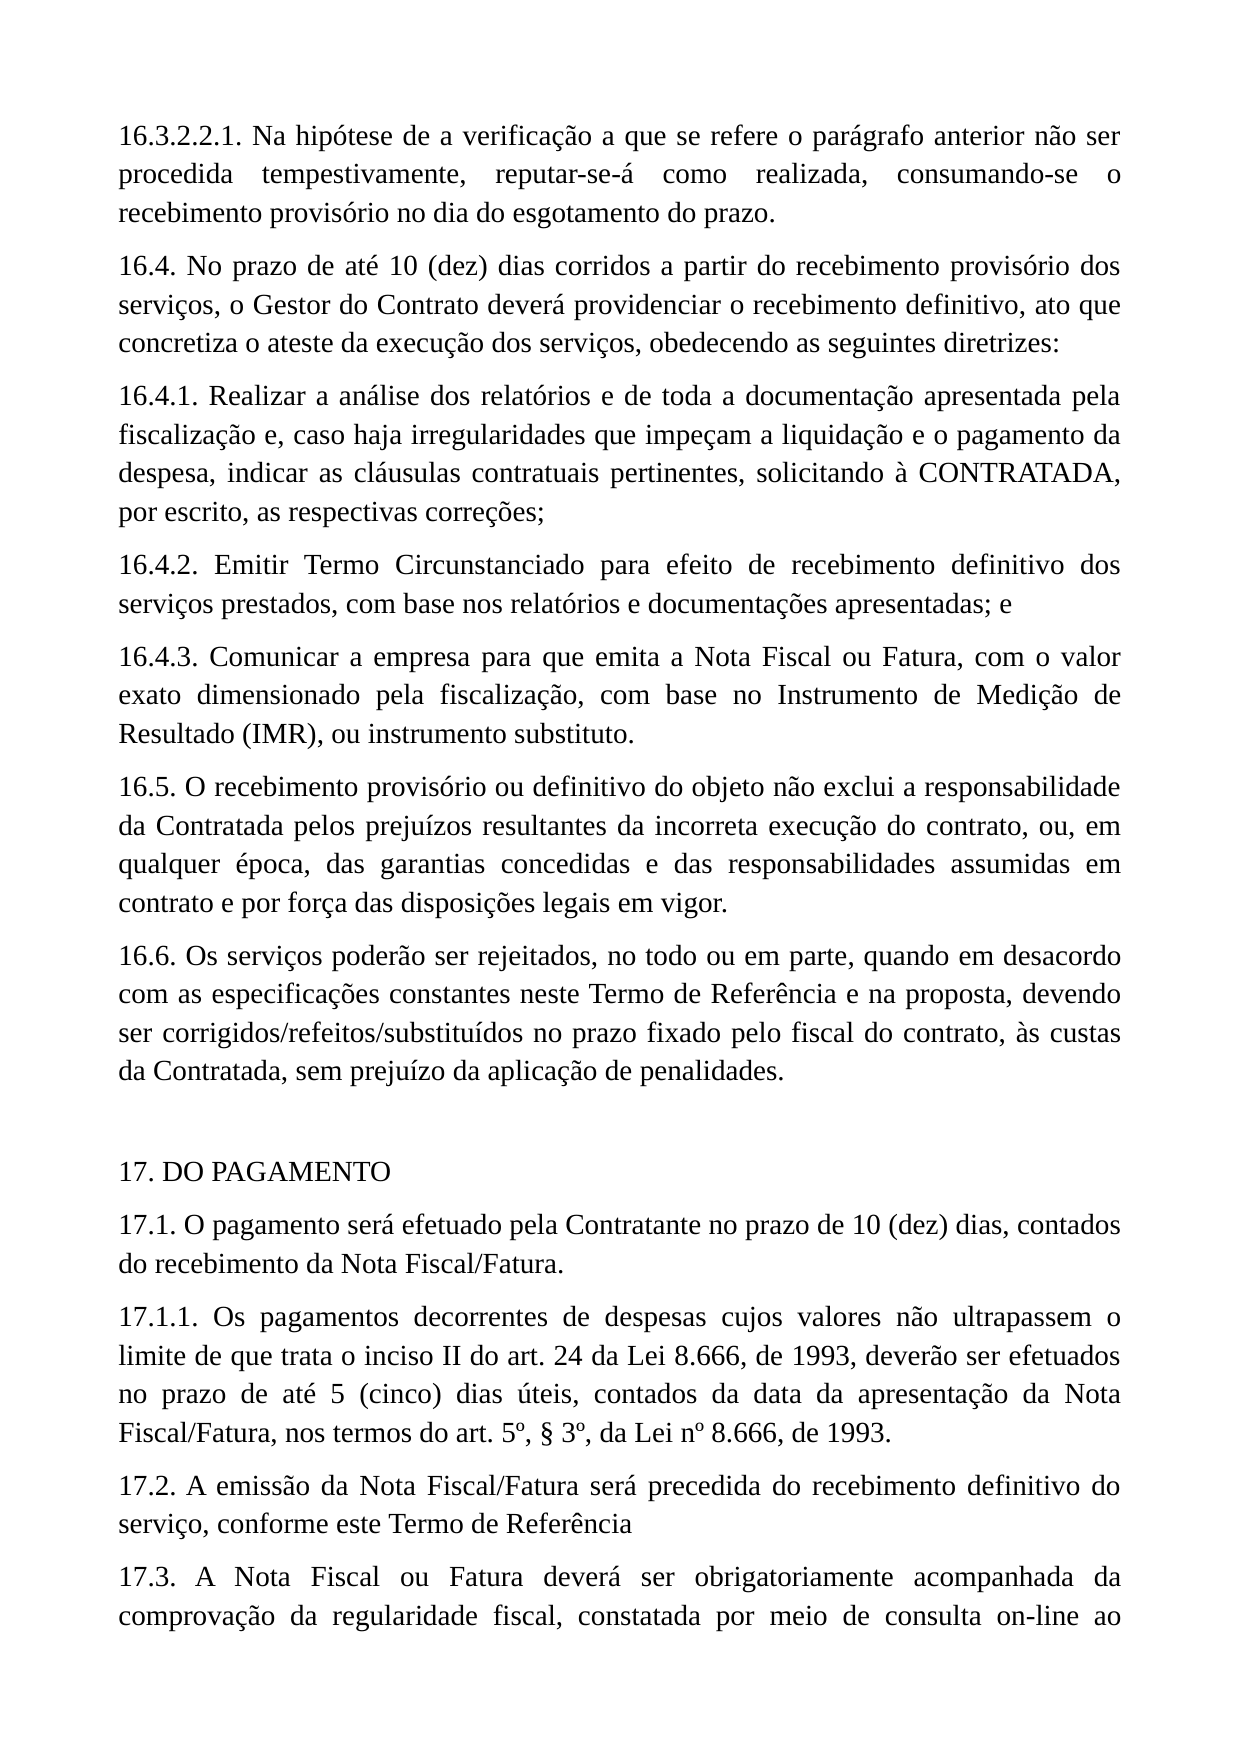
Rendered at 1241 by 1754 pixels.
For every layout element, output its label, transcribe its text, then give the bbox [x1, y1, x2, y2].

text 16.3.2.2.1. Na hipótese de a verificação a que se refere o parágrafo anterior não ser procedida tempestivamente, reputar-se-á como realizada, consumando-se o recebimento provisório no dia do esgotamento do prazo. [118, 118, 1122, 229]
text 16.4.1. Realizar a análise dos relatórios e de toda a documentação apresentada pela fiscalização e, caso haja irregularidades que impeçam a liquidação e o pagamento da despesa, indicar as cláusulas contratuais pertinentes, solicitando à CONTRATADA, por escrito, as respectivas correções; [118, 378, 1122, 528]
text 17.1.1. Os pagamentos decorrentes de despesas cujos valores não ultrapassem o limite de que trata o inciso II do art. 24 da Lei 8.666, de 1993, deverão ser efetuados no prazo de até 5 (cinco) dias úteis, contados da data da apresentação da Nota Fiscal/Fatura, nos termos do art. 5º, § 3º, da Lei nº 8.666, de 1993. [118, 1299, 1122, 1448]
text 16.5. O recebimento provisório ou definitivo do objeto não exclui a responsabilidade da Contratada pelos prejuízos resultantes da incorreta execução do contrato, ou, em qualquer época, das garantias concedidas e das responsabilidades assumidas em contrato e por força das disposições legais em vigor. [118, 769, 1122, 918]
text 16.4.3. Comunicar a empresa para que emita a Nota Fiscal ou Fatura, com o valor exato dimensionado pela fiscalização, com base no Instrumento de Medição de Resultado (IMR), ou instrumento substituto. [118, 639, 1122, 749]
text 17.2. A emissão da Nota Fiscal/Fatura será precedida do recebimento definitivo do serviço, conforme este Termo de Referência [118, 1468, 1122, 1540]
text 16.4. No prazo de até 10 (dez) dias corridos a partir do recebimento provisório dos serviços, o Gestor do Contrato deverá providenciar o recebimento definitivo, ato que concretiza o ateste da execução dos serviços, obedecendo as seguintes diretrizes: [118, 248, 1122, 359]
text 16.6. Os serviços poderão ser rejeitados, no todo ou em parte, quando em desacordo com as especificações constantes neste Termo de Referência e na proposta, devendo ser corrigidos/refeitos/substituídos no prazo fixado pelo fiscal do contrato, às custas da Contratada, sem prejuízo da aplicação de penalidades. [118, 938, 1122, 1087]
text 17.1. O pagamento será efetuado pela Contratante no prazo de 10 (dez) dias, contados do recebimento da Nota Fiscal/Fatura. [118, 1207, 1122, 1279]
text 16.4.2. Emitir Termo Circunstanciado para efeito de recebimento definitivo dos serviços prestados, com base nos relatórios e documentações apresentadas; e [118, 547, 1122, 619]
text 17. DO PAGAMENTO [118, 1154, 1122, 1188]
text 17.3. A Nota Fiscal ou Fatura deverá ser obrigatoriamente acompanhada da comprovação da regularidade fiscal, constatada por meio de consulta on-line ao [118, 1559, 1122, 1632]
